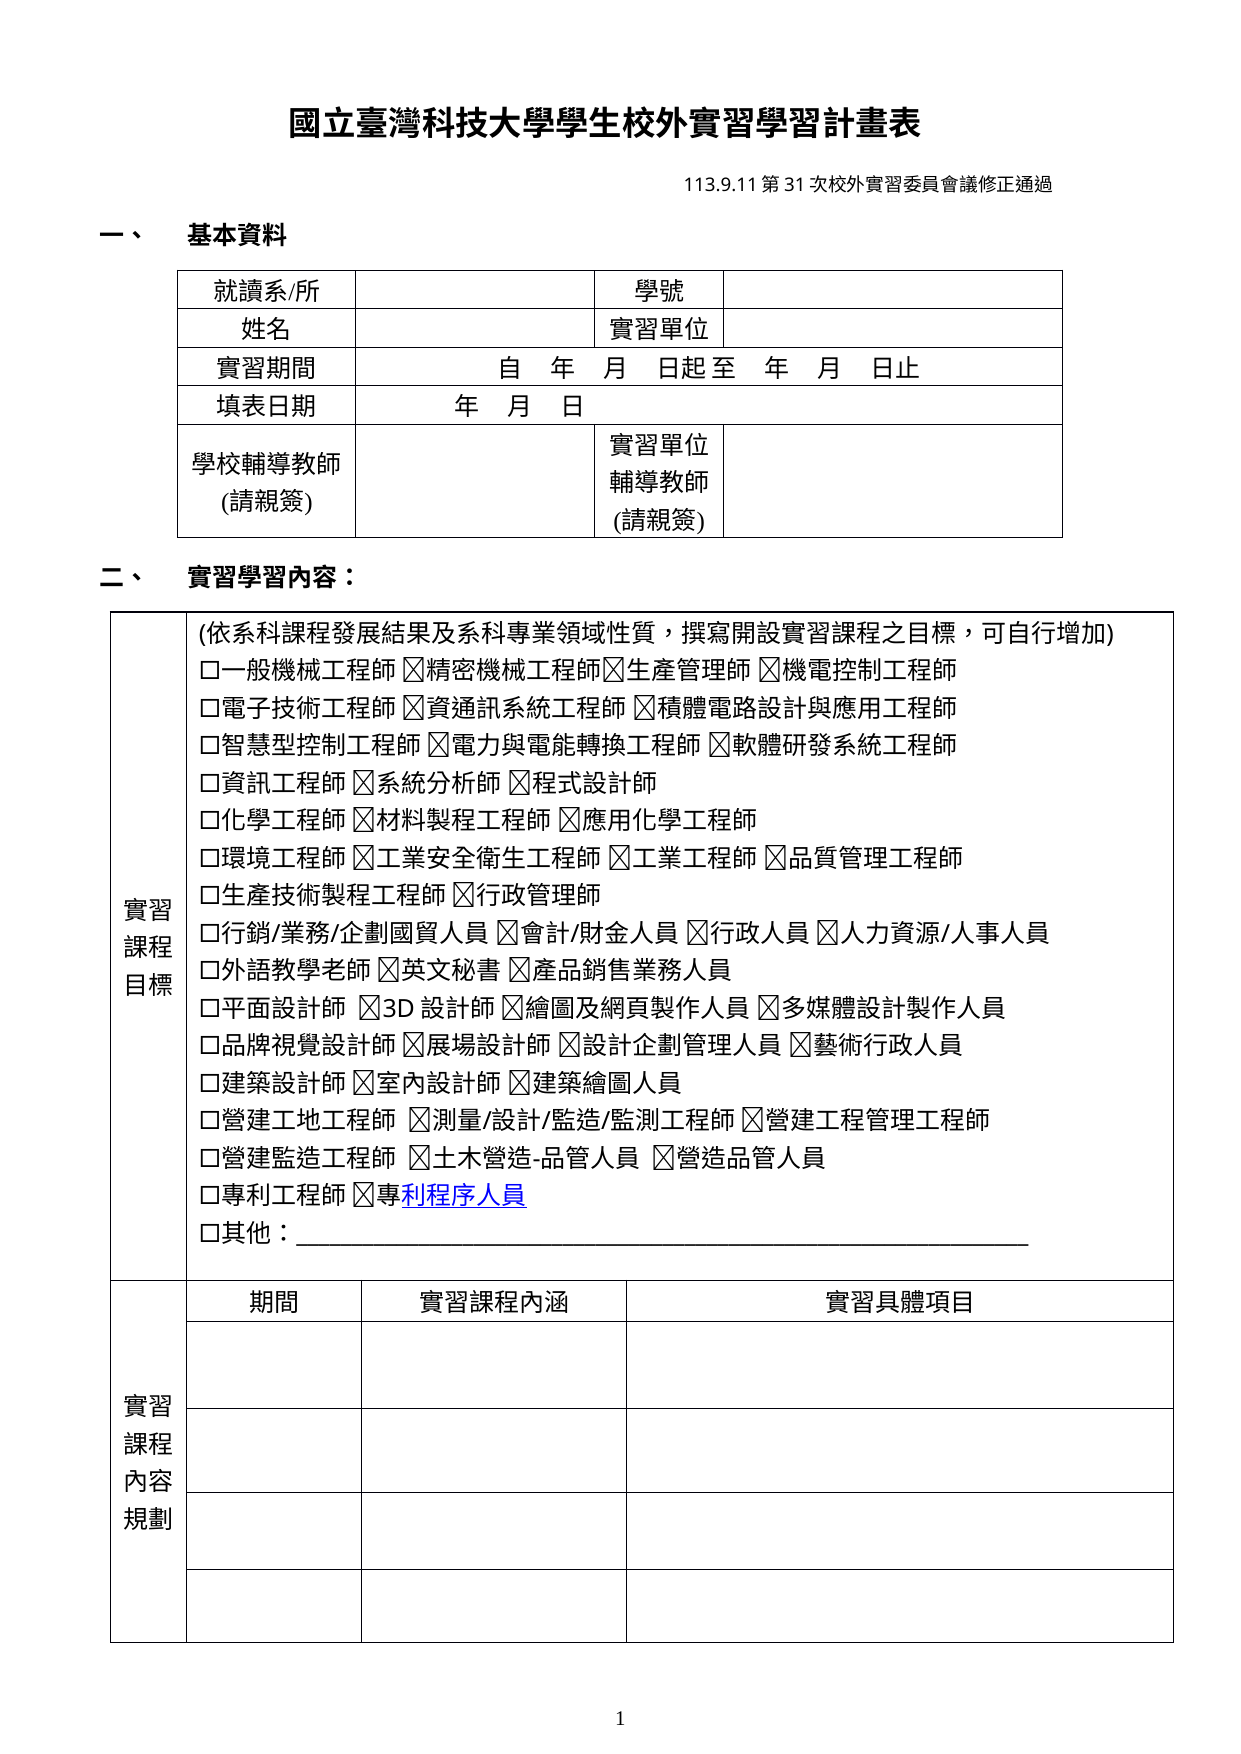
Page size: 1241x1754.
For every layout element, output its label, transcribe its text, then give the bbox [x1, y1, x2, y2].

table_cell [187, 1570, 361, 1642]
table_cell [627, 1570, 1173, 1642]
table_cell [362, 1493, 626, 1569]
table_cell [187, 1322, 361, 1407]
table_header (依系科課程發展結果及系科專業領域性質，撰寫開設實習課程之目標，可自行增加) 一般機械工程師 精密機械工程師生產管理師 機電控制工程師 電子技術工程師 資通訊系統工程師 積體電路設計與應用工程師 智慧型控制工程師 電力與電能轉換工程師 軟體研發系統工程師 資訊工程師 系統分析師 程式設計師 化學工程師 材料製程工程師 應用化學工程師 環境工程師 工業安全衛生工程師 工業工程師 品質管理工程師 生產技術製程工程師 行政管理師 行銷/業務/企劃國貿人員 會計/財金人員 行政人員 人力資源/人事人員 外語教學老師 英文秘書 產品銷售業務人員 平面設計師 3D設計師 繪圖及網頁製作人員 多媒體設計製作人員 品牌視覺設計師 展場設計師 設計企劃管理人員 藝術行政人員 建築設計師 室內設計師 建築繪圖人員 營建工地工程師 測量/設計/監造/監測工程師 營建工程管理工程師 營建監造工程師 土木營造-品管人員 營造品管人員 專利工程師 專利程序人員 其他：__________________________________________________________________ [187, 613, 1173, 1279]
text 113.9.11第31次校外實習委員會議修正通過 [187, 169, 1053, 196]
table_cell 學校輔導教師 (請親簽) [178, 425, 355, 537]
table_cell 填表日期 [178, 386, 355, 424]
table_header 學號 [595, 271, 723, 308]
table_cell [627, 1322, 1173, 1407]
table_header 就讀系/所 [178, 271, 355, 308]
table_cell 實習具體項目 [627, 1281, 1173, 1321]
list 實習學習內容： [99, 557, 1053, 593]
table_cell [362, 1570, 626, 1642]
table_cell [356, 425, 594, 537]
table_header 實習課程目標 [111, 613, 186, 1279]
table_header [356, 271, 594, 308]
table_cell 實習單位輔導教師 (請親簽) [595, 425, 723, 537]
table_cell [362, 1409, 626, 1492]
table_header [724, 271, 1062, 308]
table_cell [627, 1409, 1173, 1492]
table_cell [356, 309, 594, 347]
table_cell 實習課程內涵 [362, 1281, 626, 1321]
table_cell 實習單位 [595, 309, 723, 347]
table_cell [187, 1493, 361, 1569]
table_cell 實習期間 [178, 348, 355, 385]
table_cell [627, 1493, 1173, 1569]
table_cell 年 月 日 [356, 386, 1062, 424]
table_cell [724, 425, 1062, 537]
list 基本資料 [99, 215, 1053, 251]
table_cell 期間 [187, 1281, 361, 1321]
table_cell [724, 309, 1062, 347]
table_cell [362, 1322, 626, 1407]
table_cell 實習課程內容規劃 [111, 1281, 186, 1642]
table_cell 自 年 月 日起 至 年 月 日止 [356, 348, 1062, 385]
table_cell [187, 1409, 361, 1492]
list 國立臺灣科技大學學生校外實習學習計畫表 [158, 97, 1053, 145]
table_cell 姓名 [178, 309, 355, 347]
